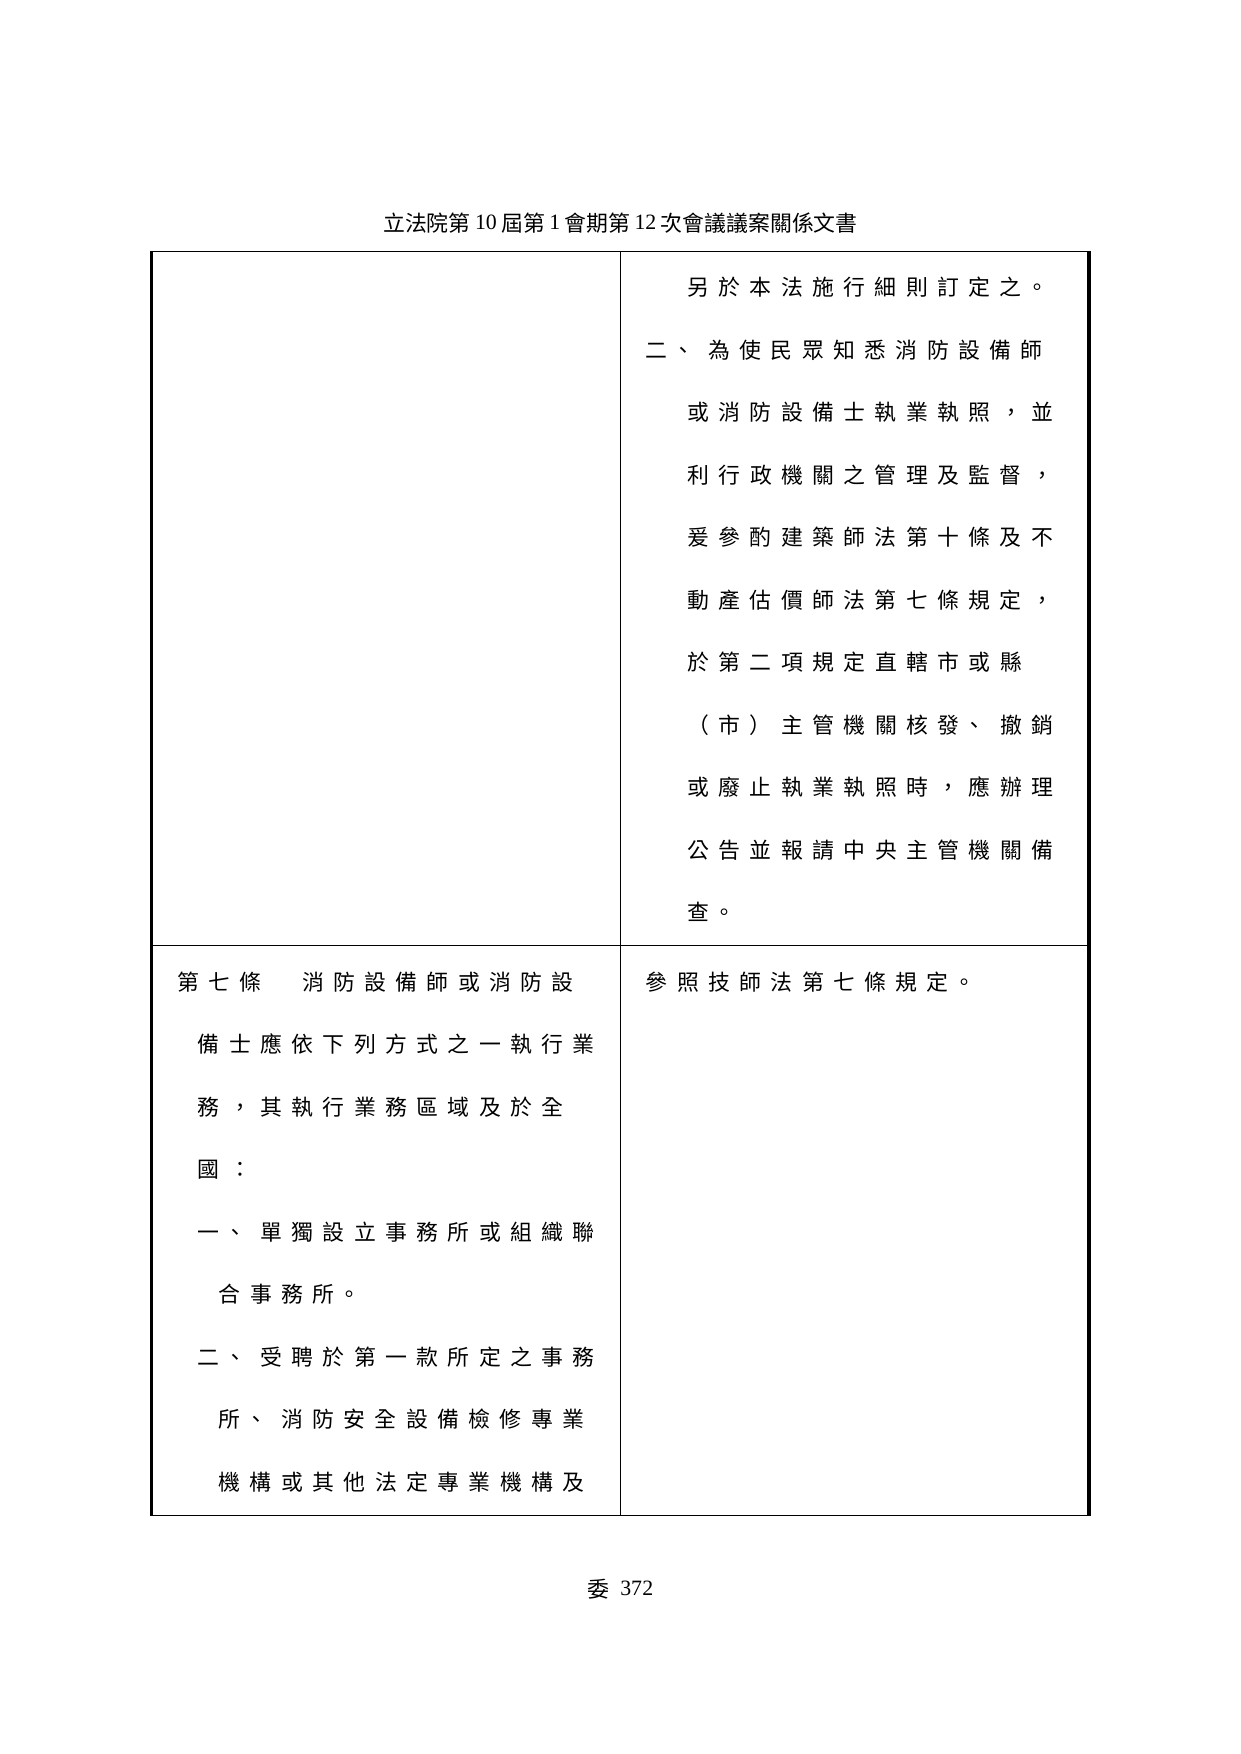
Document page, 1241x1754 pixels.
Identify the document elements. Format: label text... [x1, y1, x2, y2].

table_cell [153, 252, 620, 945]
table_cell 參照技師法第七條規定。 [621, 946, 1087, 1514]
table_cell 另於本法施行細則訂定之。 二、為使民眾知悉消防設備師或消防設備士執業執照，並利行政機關之管理及監督，爰參酌建築師法第十條及不動產估價師法第七條規定，於第二項規定直轄市或縣（市）主管機關核發、撤銷或廢止執業執照時，應辦理公告並報請中央主管機關備查。 [621, 252, 1087, 945]
table_cell 第七條 消防設備師或消防設備士應依下列方式之一執行業務，其執行業務區域及於全國： 一、單獨設立事務所或組織聯合事務所。 二、受聘於第一款所定之事務所、消防安全設備檢修專業機構或其他法定專業機構及 [153, 946, 620, 1514]
